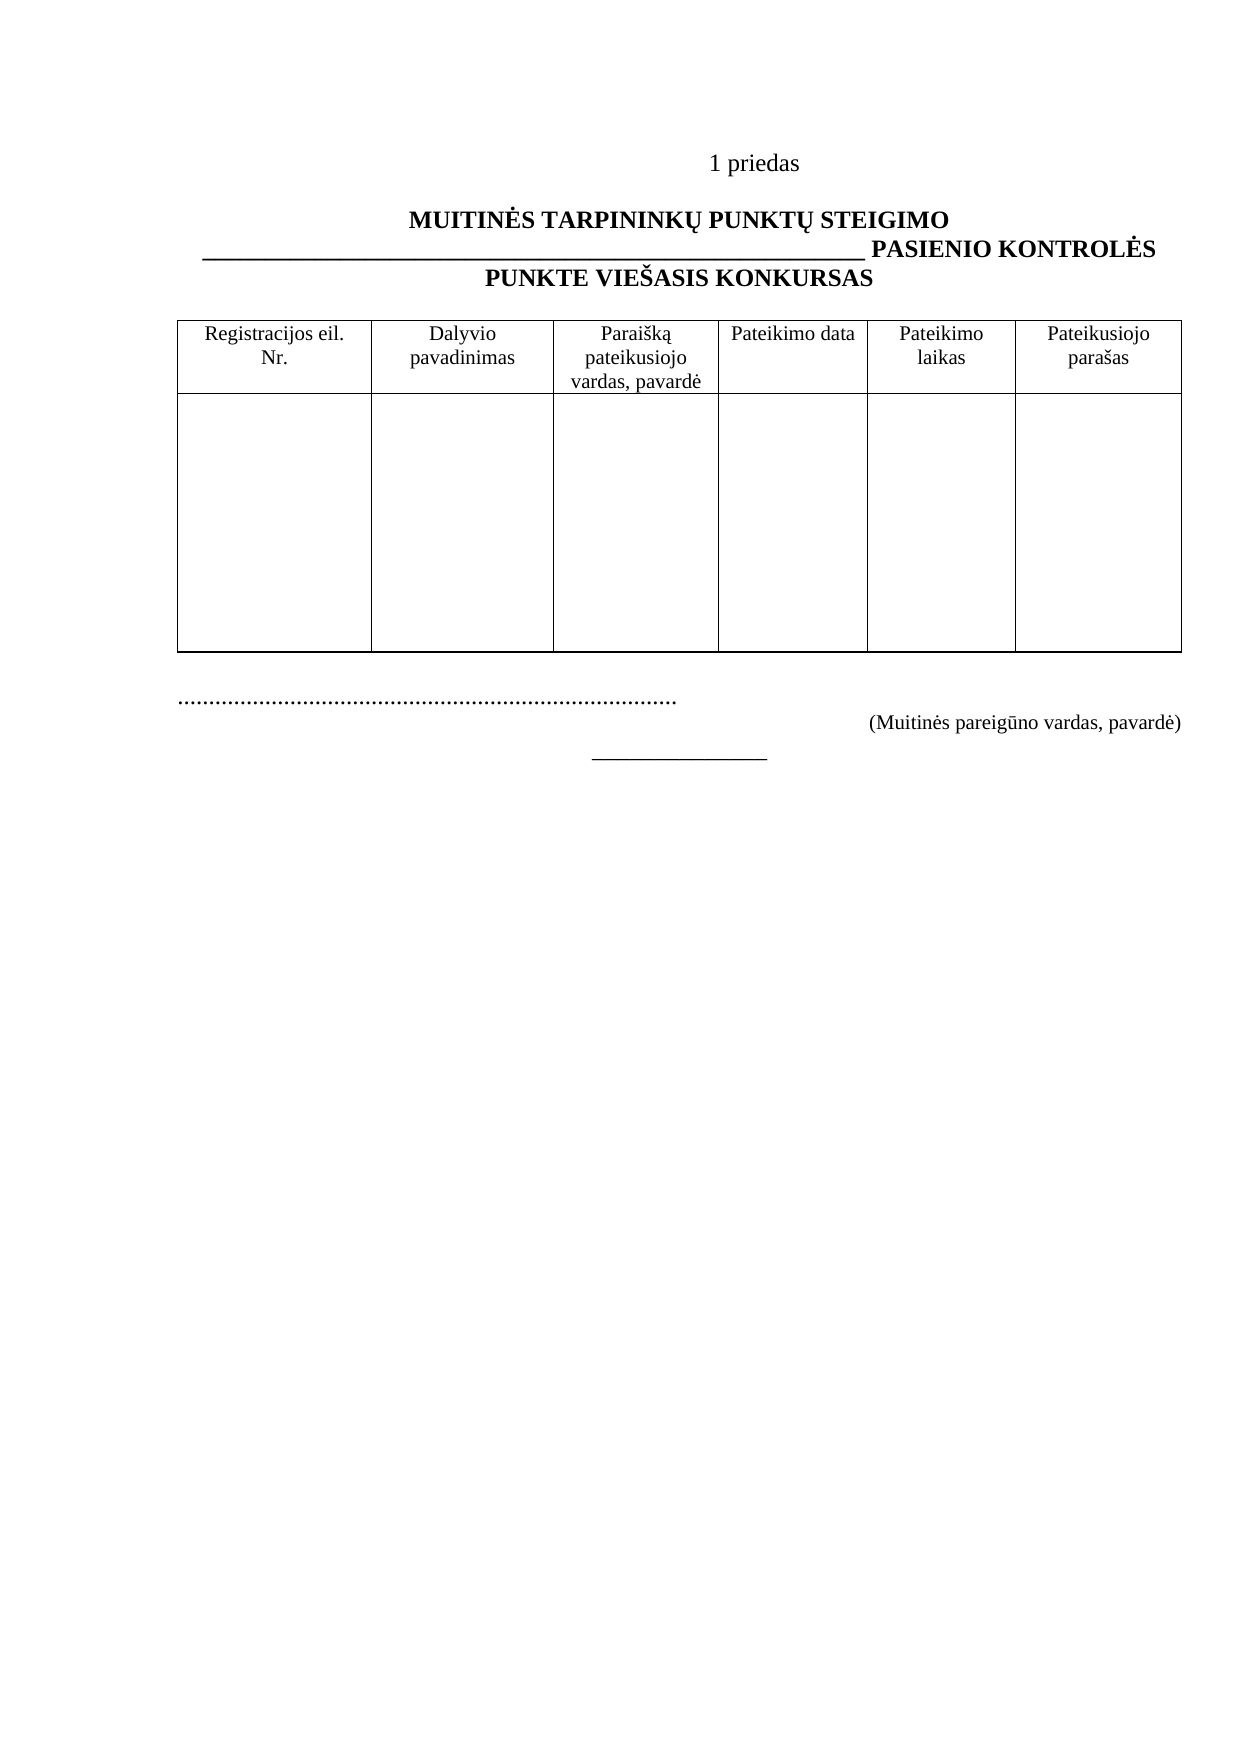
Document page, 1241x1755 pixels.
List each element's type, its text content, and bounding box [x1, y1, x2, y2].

table_header Paraišką pateikusiojo vardas, pavardė [554, 321, 718, 393]
table_header Dalyvio pavadinimas [372, 321, 553, 393]
table_header Pateikusiojo parašas [1016, 321, 1181, 393]
table_cell [868, 394, 1015, 651]
table_cell [178, 394, 371, 651]
table_header Pateikimo data [719, 321, 867, 393]
text 1 priedas [177, 148, 1181, 176]
text MUITINĖS TARPININKŲ PUNKTŲ STEIGIMO _____________________________________________________ PASIENIO KONTROLĖS PUNKTE VIEŠASIS KONKURSAS [177, 205, 1181, 291]
table_header Registracijos eil. Nr. [178, 321, 371, 393]
table_cell [554, 394, 718, 651]
table_cell [1016, 394, 1181, 651]
table_cell [372, 394, 553, 651]
table_header Pateikimo laikas [868, 321, 1015, 393]
text (Muitinės pareigūno vardas, pavardė) [177, 710, 1181, 734]
table_cell [719, 394, 867, 651]
text ______________ [177, 734, 1181, 763]
